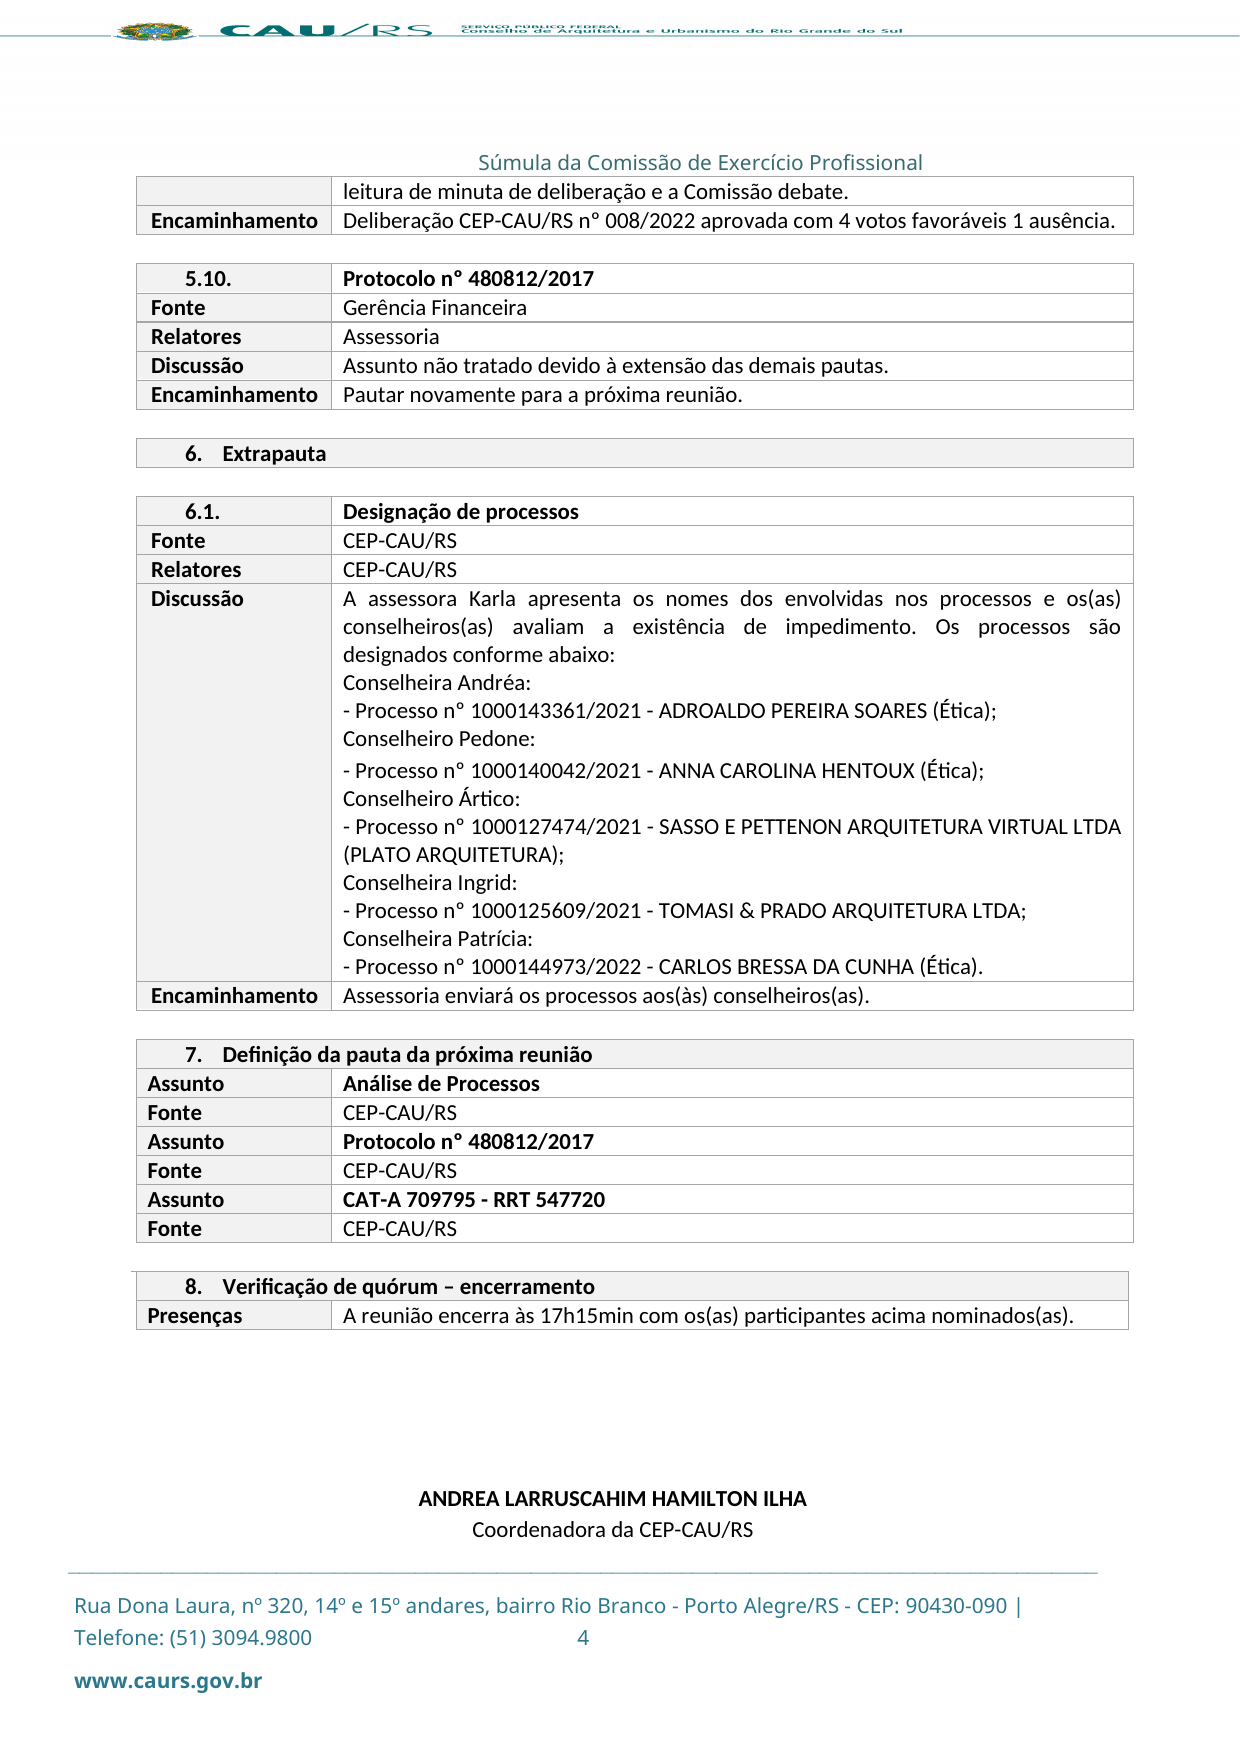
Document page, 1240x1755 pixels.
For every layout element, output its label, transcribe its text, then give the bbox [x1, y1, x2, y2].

table_cell Protocolo nº 480812/2017 [332, 1127, 1133, 1155]
table_cell leitura de minuta de deliberação e a Comissão debate. [332, 177, 1133, 205]
table_cell Protocolo nº 480812/2017 [332, 264, 1133, 292]
table_cell Encaminhamento [137, 206, 331, 234]
table_cell [131, 1213, 136, 1242]
table_cell Pautar novamente para a próxima reunião. [332, 381, 1133, 409]
table_cell [131, 1039, 136, 1068]
table_cell Extrapauta [137, 439, 1133, 467]
table_cell Gerência Financeira [332, 294, 1133, 321]
table_cell Assunto [137, 1185, 331, 1213]
table_cell [137, 177, 331, 205]
table_cell Fonte [137, 294, 331, 321]
table_cell A reunião encerra às 17h15min com os(as) participantes acima nominados(as). [332, 1301, 1128, 1329]
table_cell [131, 496, 136, 525]
table_cell Assunto [137, 1069, 331, 1097]
table_cell Relatores [137, 323, 331, 351]
table_cell Encaminhamento [137, 381, 331, 409]
table_cell [131, 205, 136, 234]
table_cell [131, 1010, 136, 1039]
table_cell [131, 1184, 136, 1213]
table_cell Presenças [137, 1301, 331, 1329]
table_cell [131, 176, 136, 205]
table_cell [131, 380, 136, 409]
text ANDREA LARRUSCAHIM HAMILTON ILHA Coordenadora da CEP-CAU/RS [133, 1484, 1093, 1543]
table_cell [131, 1155, 136, 1184]
table_cell [1129, 1271, 1133, 1300]
table_cell Verificação de quórum – encerramento [137, 1272, 1128, 1300]
table_cell Encaminhamento [137, 982, 331, 1009]
table_cell [131, 263, 136, 292]
table_cell [131, 293, 136, 321]
table_cell Fonte [137, 1156, 331, 1184]
table_cell Discussão [137, 352, 331, 379]
table_cell CEP-CAU/RS [332, 526, 1133, 554]
table_cell Fonte [137, 1214, 331, 1242]
table_cell [131, 1272, 136, 1300]
table_cell Definição da pauta da próxima reunião [137, 1040, 1133, 1068]
table_cell [137, 497, 331, 525]
table_cell Análise de Processos [332, 1069, 1133, 1097]
table_cell CEP-CAU/RS [332, 1156, 1133, 1184]
table_cell CEP-CAU/RS [332, 1098, 1133, 1126]
table_cell [136, 410, 1133, 438]
table_cell [131, 234, 136, 263]
table_cell Assunto não tratado devido à extensão das demais pautas. [332, 352, 1133, 379]
table_cell [131, 409, 136, 438]
table_cell [131, 1068, 136, 1097]
table_cell Assessoria [332, 323, 1133, 351]
table_cell Fonte [137, 526, 331, 554]
table_cell [131, 438, 136, 467]
table_cell [136, 1011, 1133, 1039]
table_cell CEP-CAU/RS [332, 555, 1133, 583]
table_cell [131, 321, 136, 351]
table_cell A assessora Karla apresenta os nomes dos envolvidas nos processos e os(as) conselheiros(as) avaliam a existência de impedimento. Os processos são designados conforme abaixo: Conselheira Andréa: - Processo nº 1000143361/2021 - ADROALDO PEREIRA SOARES (Ética); Conselheiro Pedone: - Processo nº 1000140042/2021 - ANNA CAROLINA HENTOUX (Ética); Conselheiro Ártico: - Processo nº 1000127474/2021 - SASSO E PETTENON ARQUITETURA VIRTUAL LTDA (PLATO ARQUITETURA); Conselheira Ingrid: - Processo nº 1000125609/2021 - TOMASI & PRADO ARQUITETURA LTDA; Conselheira Patrícia: - Processo nº 1000144973/2022 - CARLOS BRESSA DA CUNHA (Ética). [332, 584, 1133, 981]
table_cell CAT-A 709795 - RRT 547720 [332, 1185, 1133, 1213]
table_cell [131, 1126, 136, 1155]
table_cell Designação de processos [332, 497, 1133, 525]
table_cell [1129, 1243, 1133, 1271]
table_cell [1129, 1300, 1133, 1329]
table_cell [131, 351, 136, 379]
table_cell [131, 1300, 136, 1329]
table_cell Assunto [137, 1127, 331, 1155]
table_cell Deliberação CEP-CAU/RS nº 008/2022 aprovada com 4 votos favoráveis 1 ausência. [332, 206, 1133, 234]
table_cell [131, 525, 136, 554]
table_cell [136, 468, 1133, 496]
table_cell [131, 1242, 1128, 1271]
table_cell [137, 264, 331, 292]
table_cell [136, 235, 1133, 263]
table_cell Fonte [137, 1098, 331, 1126]
table_cell Discussão [137, 584, 331, 981]
table_cell [131, 1097, 136, 1126]
table_cell CEP-CAU/RS [332, 1214, 1133, 1242]
table_cell [131, 981, 136, 1009]
table_cell Assessoria enviará os processos aos(às) conselheiros(as). [332, 982, 1133, 1009]
table_cell Relatores [137, 555, 331, 583]
table_cell [131, 554, 136, 583]
table_cell [131, 467, 136, 496]
table_cell [131, 583, 136, 981]
